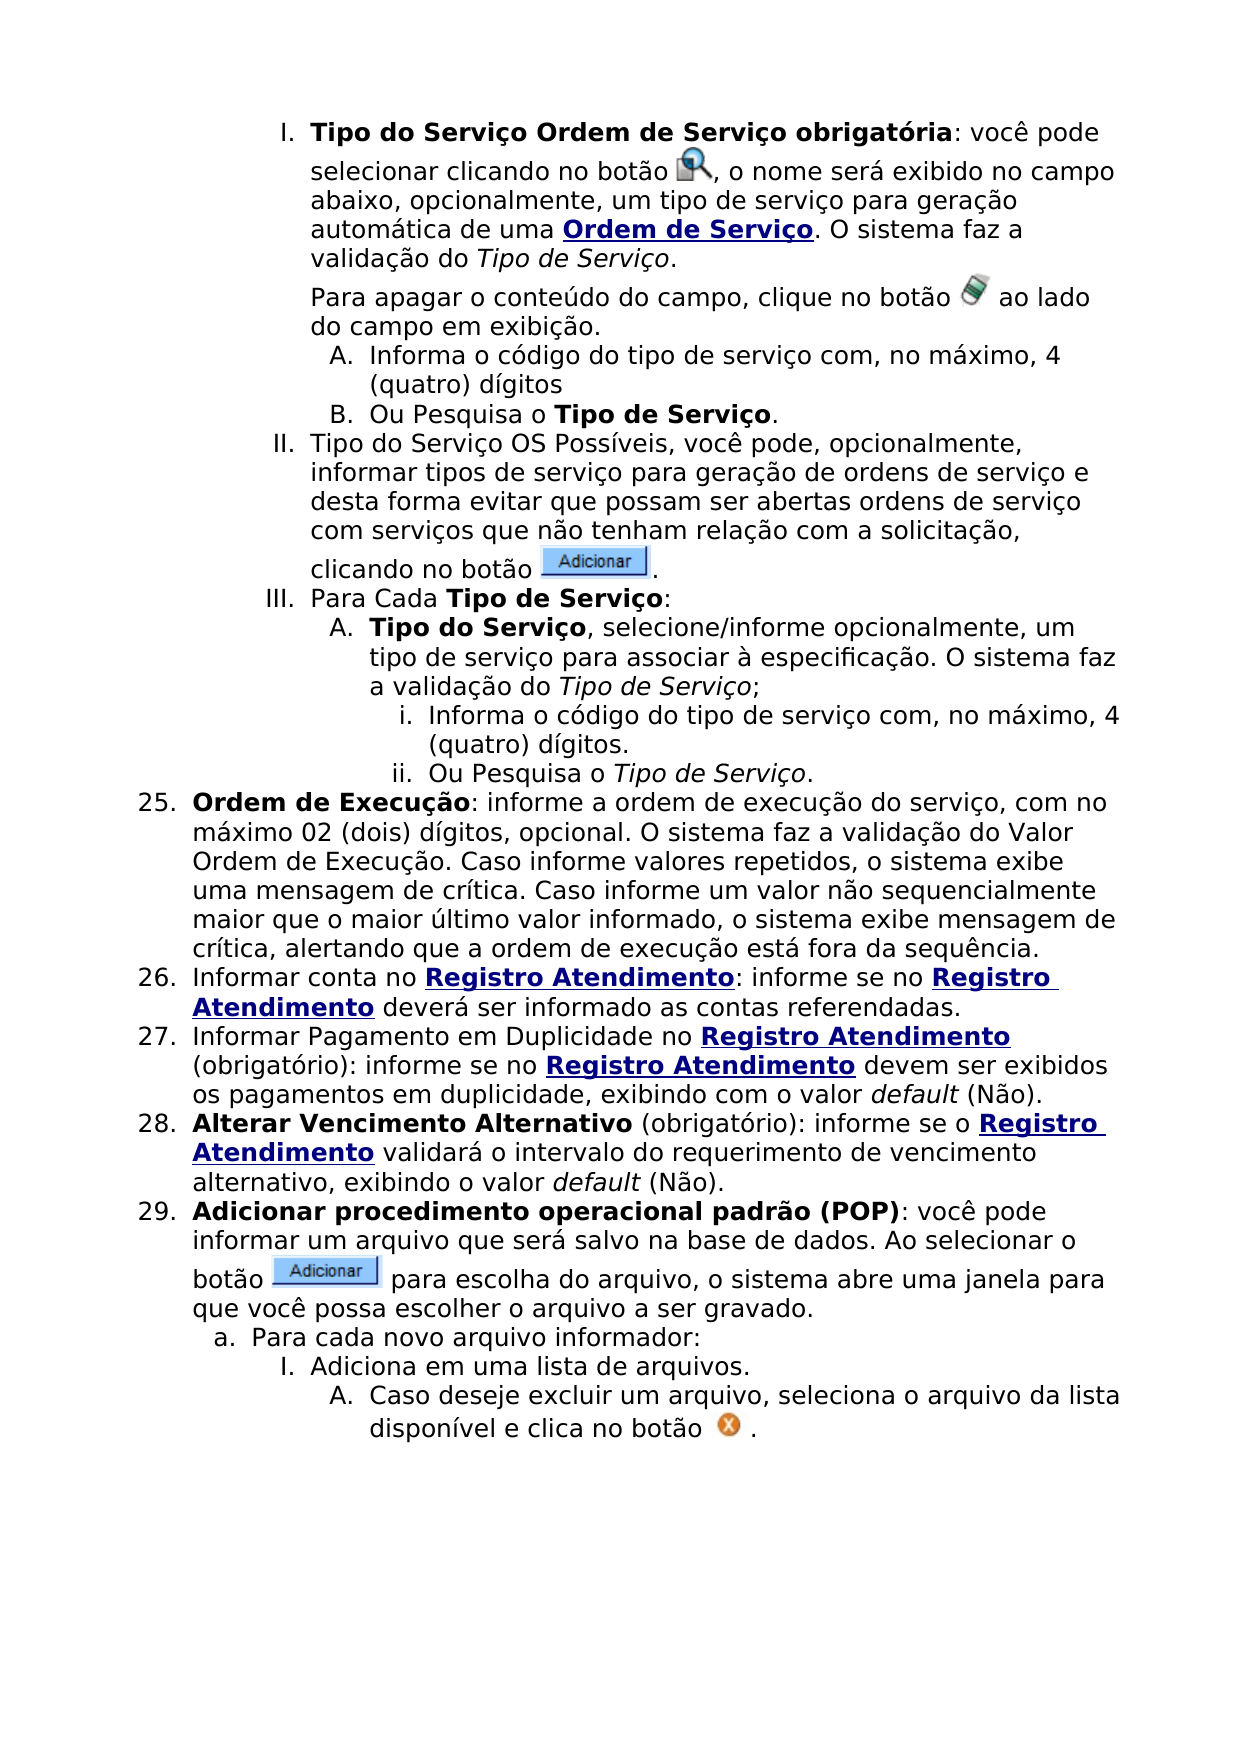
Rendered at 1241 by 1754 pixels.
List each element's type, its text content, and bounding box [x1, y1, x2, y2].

list Para cada novo arquivo informador: [236, 1323, 1122, 1352]
picture [710, 1410, 750, 1438]
list Para Cada Tipo de Serviço: [295, 584, 1122, 613]
list Tipo do Serviço, selecione/informe opcionalmente, um tipo de serviço para associar à especificação. O sistema faz a validação do Tipo de Serviço; [354, 613, 1122, 701]
list Ordem de Execução: informe a ordem de execução do serviço, com no máximo 02 (dois) dígitos, opcional. O sistema faz a validação do Valor Ordem de Execução. Caso informe valores repetidos, o sistema exibe uma mensagem de crítica. Caso informe um valor não sequencialmente maior que o maior último valor informado, o sistema exibe mensagem de crítica, alertando que a ordem de execução está fora da sequência. [177, 788, 1122, 963]
picture [959, 273, 991, 307]
list Adicionar procedimento operacional padrão (POP): você pode informar um arquivo que será salvo na base de dados. Ao selecionar o botão para escolha do arquivo, o sistema abre uma janela para que você possa escolher o arquivo a ser gravado. [177, 1197, 1122, 1323]
list Alterar Vencimento Alternativo (obrigatório): informe se o Registro Atendimento validará o intervalo do requerimento de vencimento alternativo, exibindo o valor default (Não). [177, 1109, 1122, 1197]
list Ou Pesquisa o Tipo de Serviço. [413, 759, 1122, 788]
list Informar Pagamento em Duplicidade no Registro Atendimento (obrigatório): informe se no Registro Atendimento devem ser exibidos os pagamentos em duplicidade, exibindo com o valor default (Não). [177, 1022, 1122, 1109]
list Caso deseje excluir um arquivo, seleciona o arquivo da lista disponível e clica no botão . [354, 1381, 1122, 1443]
picture [540, 545, 652, 579]
picture [271, 1255, 383, 1288]
list Adiciona em uma lista de arquivos. [295, 1352, 1122, 1381]
list Ou Pesquisa o Tipo de Serviço. [354, 400, 1122, 429]
picture [676, 147, 713, 181]
list Informa o código do tipo de serviço com, no máximo, 4 (quatro) dígitos [354, 341, 1122, 400]
list Informa o código do tipo de serviço com, no máximo, 4 (quatro) dígitos. [413, 701, 1122, 759]
list Tipo do Serviço Ordem de Serviço obrigatória: você pode selecionar clicando no botão , o nome será exibido no campo abaixo, opcionalmente, um tipo de serviço para geração automática de uma Ordem de Serviço. O sistema faz a validação do Tipo de Serviço. Para apagar o conteúdo do campo, clique no botão ao lado do campo em exibição. [295, 118, 1122, 341]
list Informar conta no Registro Atendimento: informe se no Registro Atendimento deverá ser informado as contas referendadas. [177, 963, 1122, 1022]
list Tipo do Serviço OS Possíveis, você pode, opcionalmente, informar tipos de serviço para geração de ordens de serviço e desta forma evitar que possam ser abertas ordens de serviço com serviços que não tenham relação com a solicitação, clicando no botão . [295, 429, 1122, 584]
